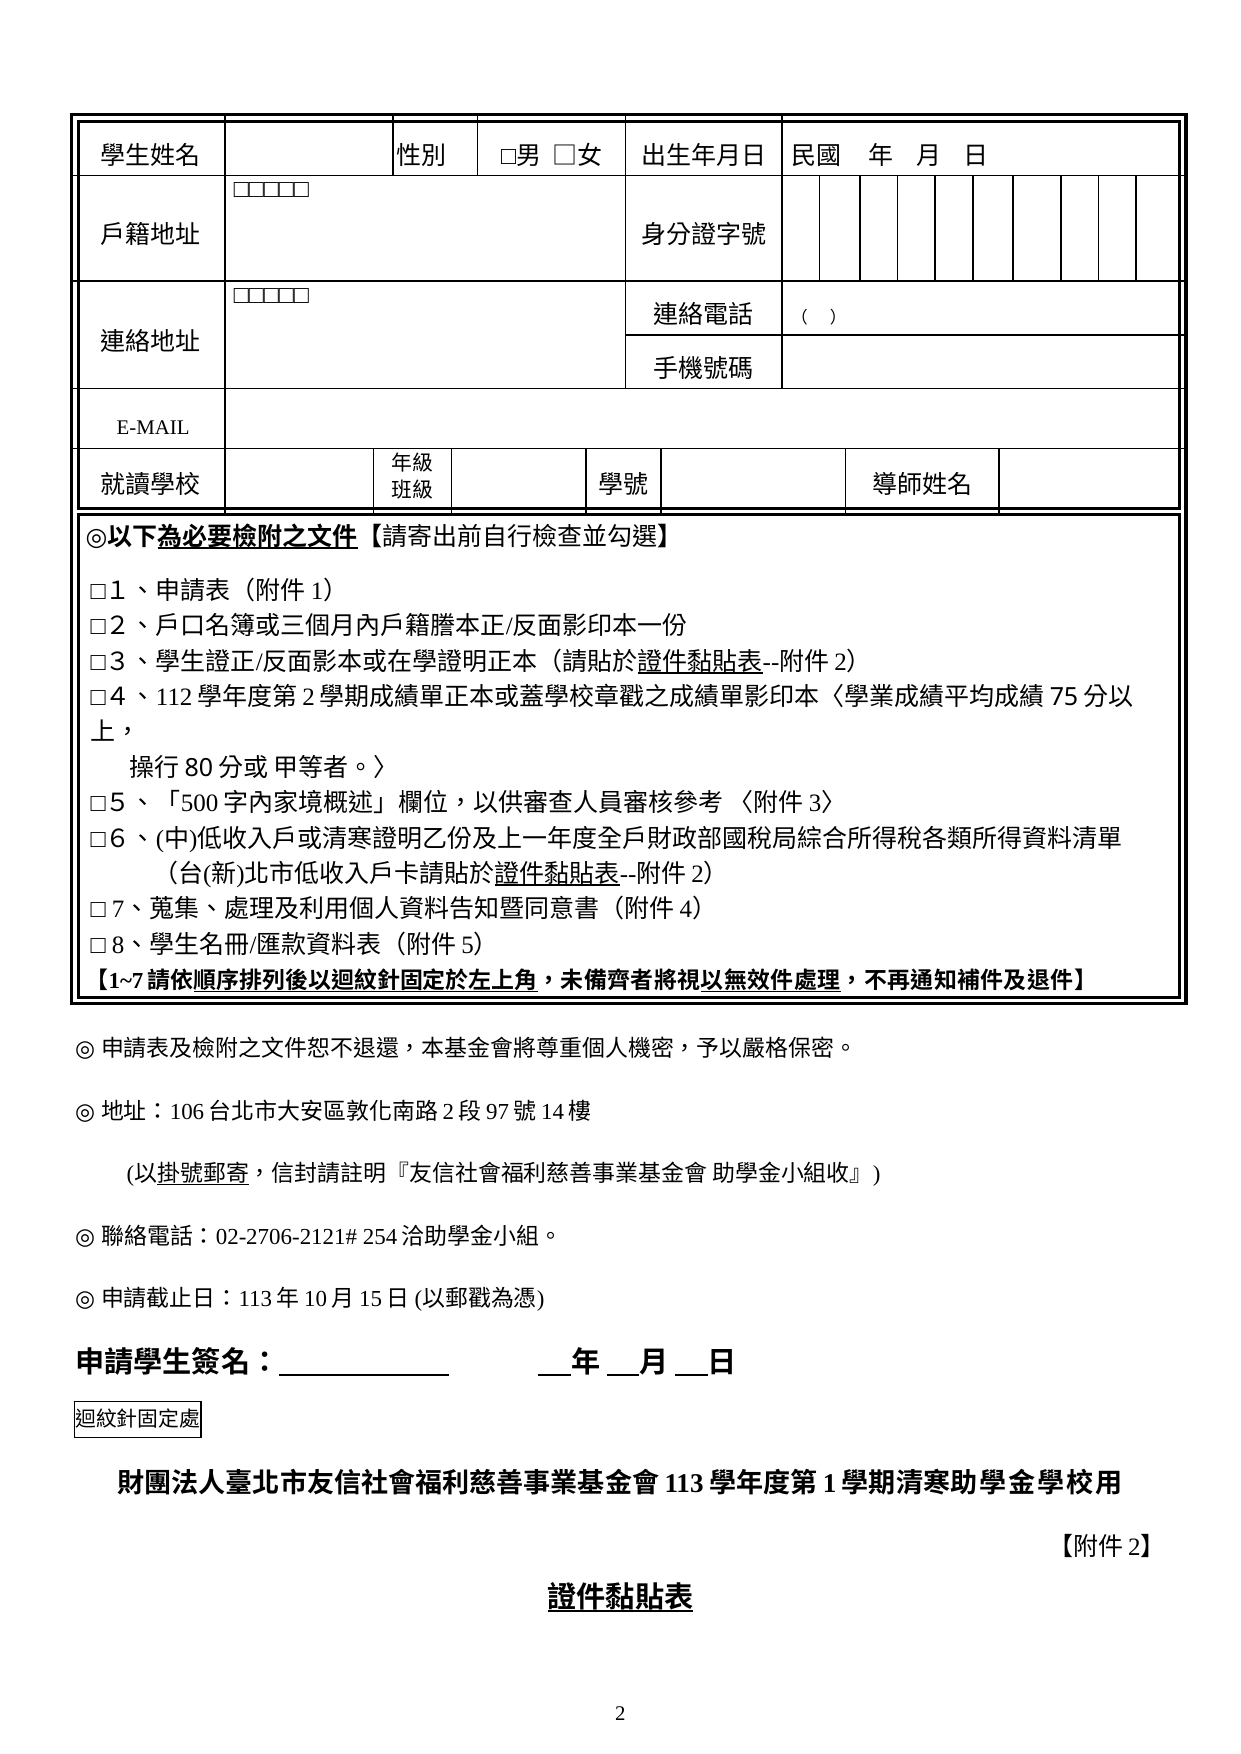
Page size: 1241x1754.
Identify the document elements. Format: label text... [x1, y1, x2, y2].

table_cell 導師姓名 [846, 449, 998, 507]
text ◎ 地址：106台北市大安區敦化南路2段97號14樓 [75, 1068, 1165, 1130]
text 財團法人臺北市友信社會福利慈善事業基金會113學年度第1學期清寒助學金學校用 [75, 1451, 1165, 1503]
table_header 學生姓名 [75, 116, 224, 175]
table_cell （ ） [783, 282, 1178, 334]
table_cell ◎以下為必要檢附之文件【請寄出前自行檢查並勾選】 □１、申請表（附件1） □２、戶口名簿或三個月內戶籍謄本正/反面影印本一份 □３、學生證正/反面影本或在學證明正本（請貼於證件黏貼表--附件2） □４、112學年度第2學期成績單正本或蓋學校章戳之成績單影印本〈學業成績平均成績75分以上， 操行80分或 甲等者。〉 □５、「500字內家境概述」欄位，以供審查人員審核參考 〈附件3〉 □６、(中)低收入戶或清寒證明乙份及上一年度全戶財政部國稅局綜合所得稅各類所得資料清單 （台(新)北市低收入戶卡請貼於證件黏貼表--附件2） □ 7、蒐集、處理及利用個人資料告知暨同意書（附件4） □ 8、學生名冊/匯款資料表（附件5） 【1~7請依順序排列後以迴紋針固定於左上角，未備齊者將視以無效件處理，不再通知補件及退件】 [1000, 507, 1183, 996]
table_cell 連絡電話 [626, 282, 781, 334]
table_cell ◎以下為必要檢附之文件【請寄出前自行檢查並勾選】 □１、申請表（附件1） □２、戶口名簿或三個月內戶籍謄本正/反面影印本一份 □３、學生證正/反面影本或在學證明正本（請貼於證件黏貼表--附件2） □４、112學年度第2學期成績單正本或蓋學校章戳之成績單影印本〈學業成績平均成績75分以上， 操行80分或 甲等者。〉 □５、「500字內家境概述」欄位，以供審查人員審核參考 〈附件3〉 □６、(中)低收入戶或清寒證明乙份及上一年度全戶財政部國稅局綜合所得稅各類所得資料清單 （台(新)北市低收入戶卡請貼於證件黏貼表--附件2） □ 7、蒐集、處理及利用個人資料告知暨同意書（附件4） □ 8、學生名冊/匯款資料表（附件5） 【1~7請依順序排列後以迴紋針固定於左上角，未備齊者將視以無效件處理，不再通知補件及退件】 [75, 507, 224, 996]
table_cell [662, 449, 845, 507]
text ◎ 聯絡電話：02-2706-2121# 254洽助學金小組。 [75, 1193, 1165, 1255]
text 迴紋針固定處 [75, 1402, 200, 1432]
table_header [226, 123, 392, 175]
table_cell 戶籍地址 [80, 176, 224, 280]
table_header [226, 116, 392, 120]
table_header □男 □女 [478, 123, 625, 175]
text 證件黏貼表 [75, 1566, 1165, 1618]
table_cell [861, 176, 897, 280]
table_cell [783, 176, 819, 280]
text (以掛號郵寄，信封請註明『友信社會福利慈善事業基金會 助學金小組收』) [75, 1130, 1165, 1193]
table_cell [226, 449, 373, 507]
table_header [626, 116, 781, 120]
text ◎ 申請截止日：113年10月15日 (以郵戳為憑) [75, 1255, 1165, 1318]
table_cell 連絡地址 [80, 282, 224, 388]
table_cell 手機號碼 [626, 336, 781, 388]
table_cell 年級 班級 [374, 449, 451, 507]
table_header 性別 [394, 123, 477, 175]
table_header 民國 年 月 日 [783, 116, 1183, 175]
table_cell [936, 176, 972, 280]
table_cell [898, 176, 934, 280]
table_cell [1014, 176, 1060, 280]
table_cell 就讀學校 [80, 449, 224, 507]
text 【附件2】 [75, 1503, 1165, 1566]
table_cell [1137, 176, 1178, 280]
table_cell [820, 176, 859, 280]
table_cell [1000, 449, 1178, 507]
table_cell [1099, 176, 1135, 280]
table_cell [452, 449, 585, 507]
table_cell E-MAIL [80, 389, 224, 448]
table_cell [1062, 176, 1098, 280]
table_header [478, 116, 625, 120]
text 申請學生簽名： 年 月 日 [75, 1318, 1165, 1380]
table_cell [974, 176, 1012, 280]
table_cell [226, 389, 1178, 448]
table_header [394, 116, 477, 120]
table_cell □□□□□ [226, 282, 625, 388]
table_cell ◎以下為必要檢附之文件【請寄出前自行檢查並勾選】 □１、申請表（附件1） □２、戶口名簿或三個月內戶籍謄本正/反面影印本一份 □３、學生證正/反面影本或在學證明正本（請貼於證件黏貼表--附件2） □４、112學年度第2學期成績單正本或蓋學校章戳之成績單影印本〈學業成績平均成績75分以上， 操行80分或 甲等者。〉 □５、「500字內家境概述」欄位，以供審查人員審核參考 〈附件3〉 □６、(中)低收入戶或清寒證明乙份及上一年度全戶財政部國稅局綜合所得稅各類所得資料清單 （台(新)北市低收入戶卡請貼於證件黏貼表--附件2） □ 7、蒐集、處理及利用個人資料告知暨同意書（附件4） □ 8、學生名冊/匯款資料表（附件5） 【1~7請依順序排列後以迴紋針固定於左上角，未備齊者將視以無效件處理，不再通知補件及退件】 [80, 516, 1178, 996]
table_cell 身分證字號 [626, 176, 781, 280]
table_header 出生年月日 [626, 123, 781, 175]
text ◎ 申請表及檢附之文件恕不退還，本基金會將尊重個人機密，予以嚴格保密。 [75, 1005, 1165, 1068]
table_cell 學號 [587, 449, 660, 507]
table_cell [783, 336, 1178, 388]
table_cell □□□□□ [226, 176, 625, 280]
